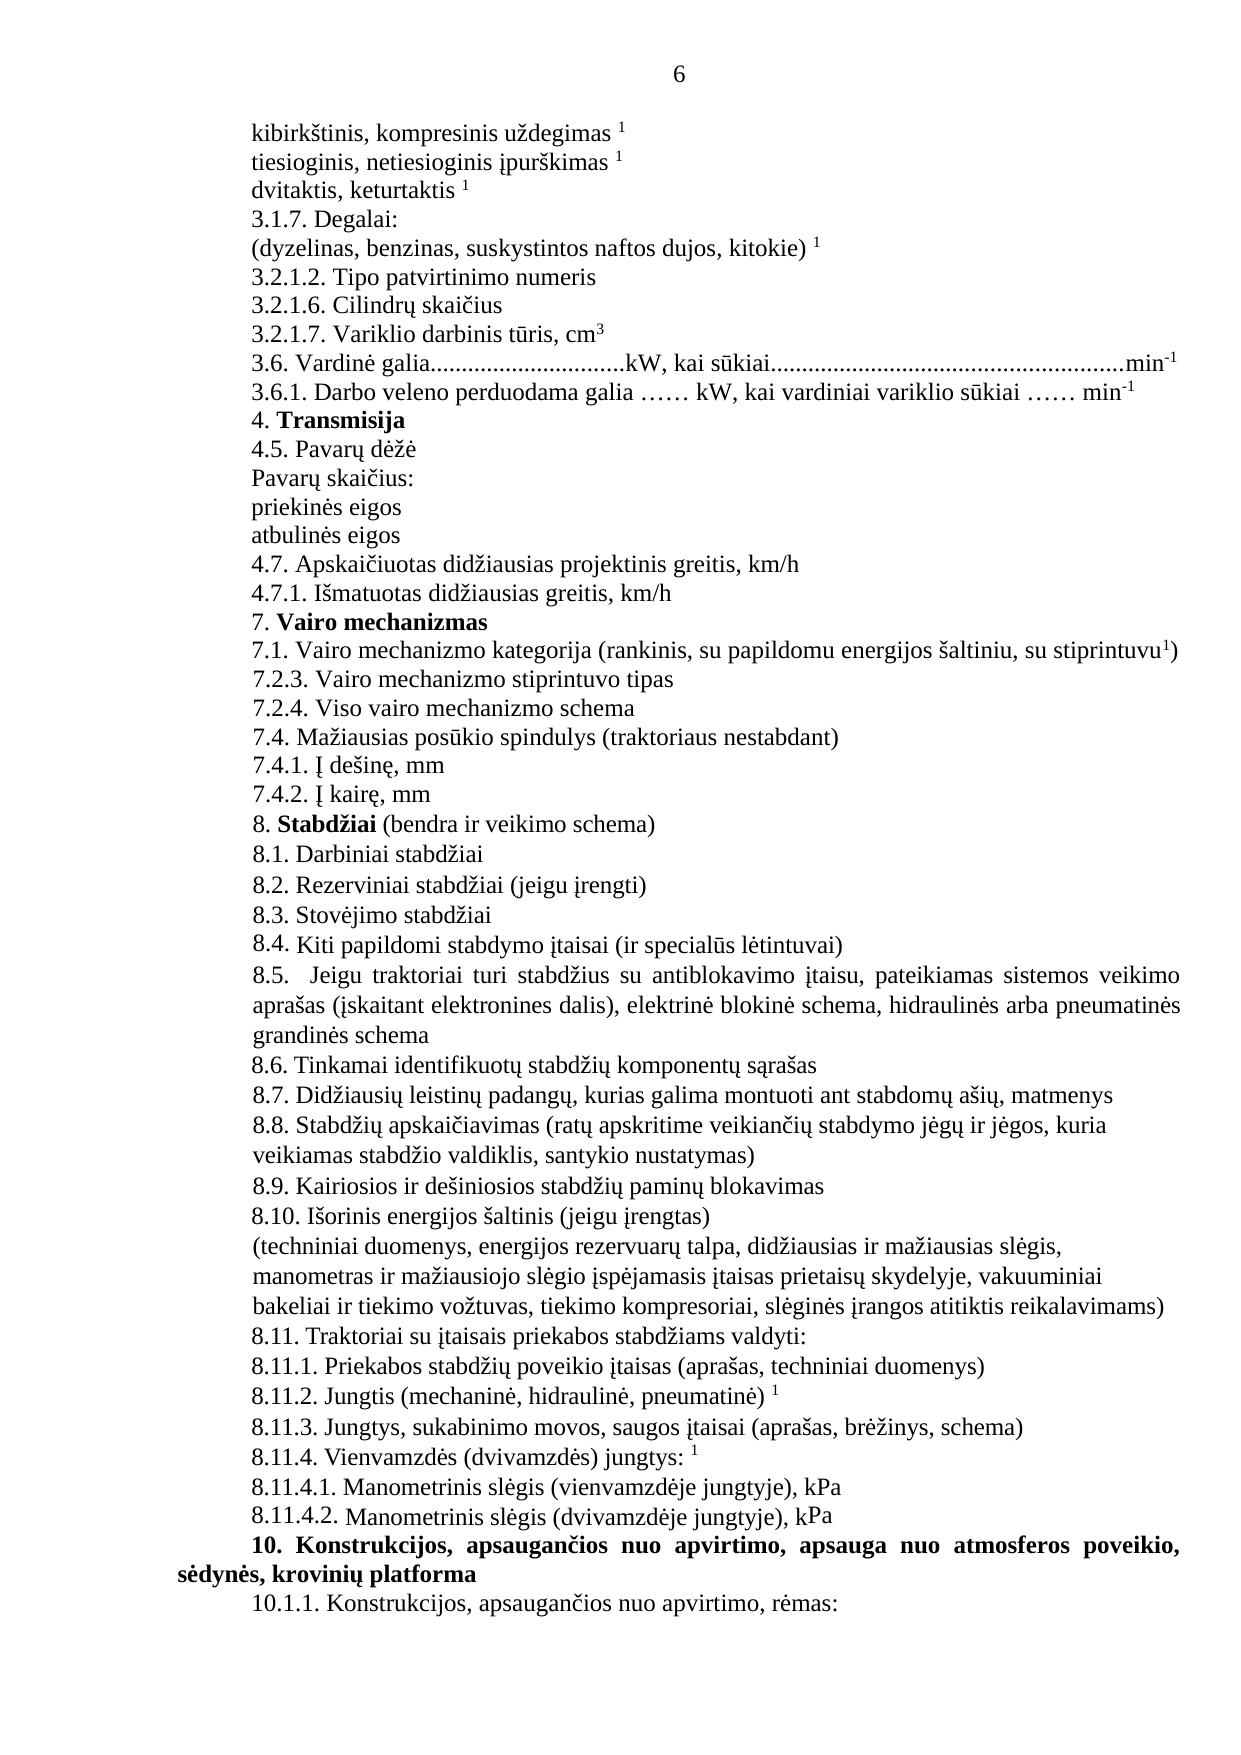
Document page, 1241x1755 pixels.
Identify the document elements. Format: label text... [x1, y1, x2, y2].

text 8.11.4.1. Manometrinis slėgis (vienvamzdėje jungtyje), kPa [177, 1470, 1181, 1501]
text dvitaktis, keturtaktis 1 [177, 176, 1181, 204]
text 3.2.1.6. Cilindrų skaičius [177, 291, 1181, 319]
text 3.1.7. Degalai: [177, 204, 1181, 233]
text 8.11.3. Jungtys, sukabinimo movos, saugos įtaisai (aprašas, brėžinys, schema) [177, 1410, 1181, 1440]
text 8.6. Tinkamai identifikuotų stabdžių komponentų sąrašas [177, 1049, 1181, 1079]
text 8.4. Kiti papildomi stabdymo įtaisai (ir specialūs lėtintuvai) [252, 928, 1181, 959]
text 8.11. Traktoriai su įtaisais priekabos stabdžiams valdyti: [177, 1320, 1181, 1350]
text 4.7. Apskaičiuotas didžiausias projektinis greitis, km/h [177, 549, 1181, 578]
text Pavarų skaičius: [177, 463, 1181, 492]
text 7. Vairo mechanizmas [177, 607, 1181, 636]
text priekinės eigos [177, 492, 1181, 521]
text 3.2.1.7. Variklio darbinis tūris, cm3 [177, 319, 1181, 348]
text 3.2.1.2. Tipo patvirtinimo numeris [177, 262, 1181, 291]
text 10. Konstrukcijos, apsaugančios nuo apvirtimo, apsauga nuo atmosferos poveikio, sėdynės, krovinių platforma [177, 1531, 1181, 1588]
text 4.7.1. Išmatuotas didžiausias greitis, km/h [177, 578, 1181, 607]
text 8.11.4.2. Manometrinis slėgis (dvivamzdėje jungtyje), kPa [177, 1501, 1181, 1531]
text tiesioginis, netiesioginis įpurškimas 1 [177, 147, 1181, 176]
text 8.8. Stabdžių apskaičiavimas (ratų apskritime veikiančių stabdymo jėgų ir jėgos, kuria veikiamas stabdžio valdiklis, santykio nustatymas) [252, 1109, 1181, 1169]
text 7.2.4. Viso vairo mechanizmo schema [252, 693, 1181, 722]
text 8.9. Kairiosios ir dešiniosios stabdžių paminų blokavimas [252, 1169, 1181, 1199]
text (dyzelinas, benzinas, suskystintos naftos dujos, kitokie) 1 [177, 233, 1181, 262]
text 8. Stabdžiai (bendra ir veikimo schema) [252, 808, 1181, 838]
text 4.5. Pavarų dėžė [177, 434, 1181, 463]
text 10.1.1. Konstrukcijos, apsaugančios nuo apvirtimo, rėmas: [177, 1588, 1181, 1617]
text 8.7. Didžiausių leistinų padangų, kurias galima montuoti ant stabdomų ašių, matmenys [252, 1079, 1181, 1109]
text 8.3. Stovėjimo stabdžiai [252, 898, 1181, 928]
text 3.6. Vardinė galia kW, kai sūkiai min-1 [177, 348, 1181, 377]
text 7.4.2. Į kairę, mm [252, 779, 1181, 808]
text 8.5. Jeigu traktoriai turi stabdžius su antiblokavimo įtaisu, pateikiamas sistemos veikimo aprašas (įskaitant elektronines dalis), elektrinė blokinė schema, hidraulinės arba pneumatinės grandinės schema [252, 959, 1181, 1049]
text 8.11.2. Jungtis (mechaninė, hidraulinė, pneumatinė) 1 [177, 1380, 1181, 1410]
text 4. Transmisija [177, 406, 1181, 434]
text 7.2.3. Vairo mechanizmo stiprintuvo tipas [252, 664, 1181, 693]
text 7.1. Vairo mechanizmo kategorija (rankinis, su papildomu energijos šaltiniu, su stiprintuvu1) [177, 636, 1181, 664]
text 8.11.1. Priekabos stabdžių poveikio įtaisas (aprašas, techniniai duomenys) [177, 1350, 1181, 1380]
text 7.4. Mažiausias posūkio spindulys (traktoriaus nestabdant) [252, 722, 1181, 751]
text kibirkštinis, kompresinis uždegimas 1 [177, 118, 1181, 147]
text 8.1. Darbiniai stabdžiai [252, 838, 1181, 868]
text (techniniai duomenys, energijos rezervuarų talpa, didžiausias ir mažiausias slėgis, manometras ir mažiausiojo slėgio įspėjamasis įtaisas prietaisų skydelyje, vakuuminiai bakeliai ir tiekimo vožtuvas, tiekimo kompresoriai, slėginės įrangos atitiktis reikalavimams) [252, 1229, 1181, 1320]
text 3.6.1. Darbo veleno perduodama galia …… kW, kai vardiniai variklio sūkiai …… min-1 [177, 377, 1181, 406]
text atbulinės eigos [177, 521, 1181, 549]
text 8.2. Rezerviniai stabdžiai (jeigu įrengti) [252, 868, 1181, 898]
text 7.4.1. Į dešinę, mm [252, 751, 1181, 779]
text 8.10. Išorinis energijos šaltinis (jeigu įrengtas) [177, 1199, 1181, 1229]
text 8.11.4. Vienvamzdės (dvivamzdės) jungtys: 1 [177, 1440, 1181, 1470]
